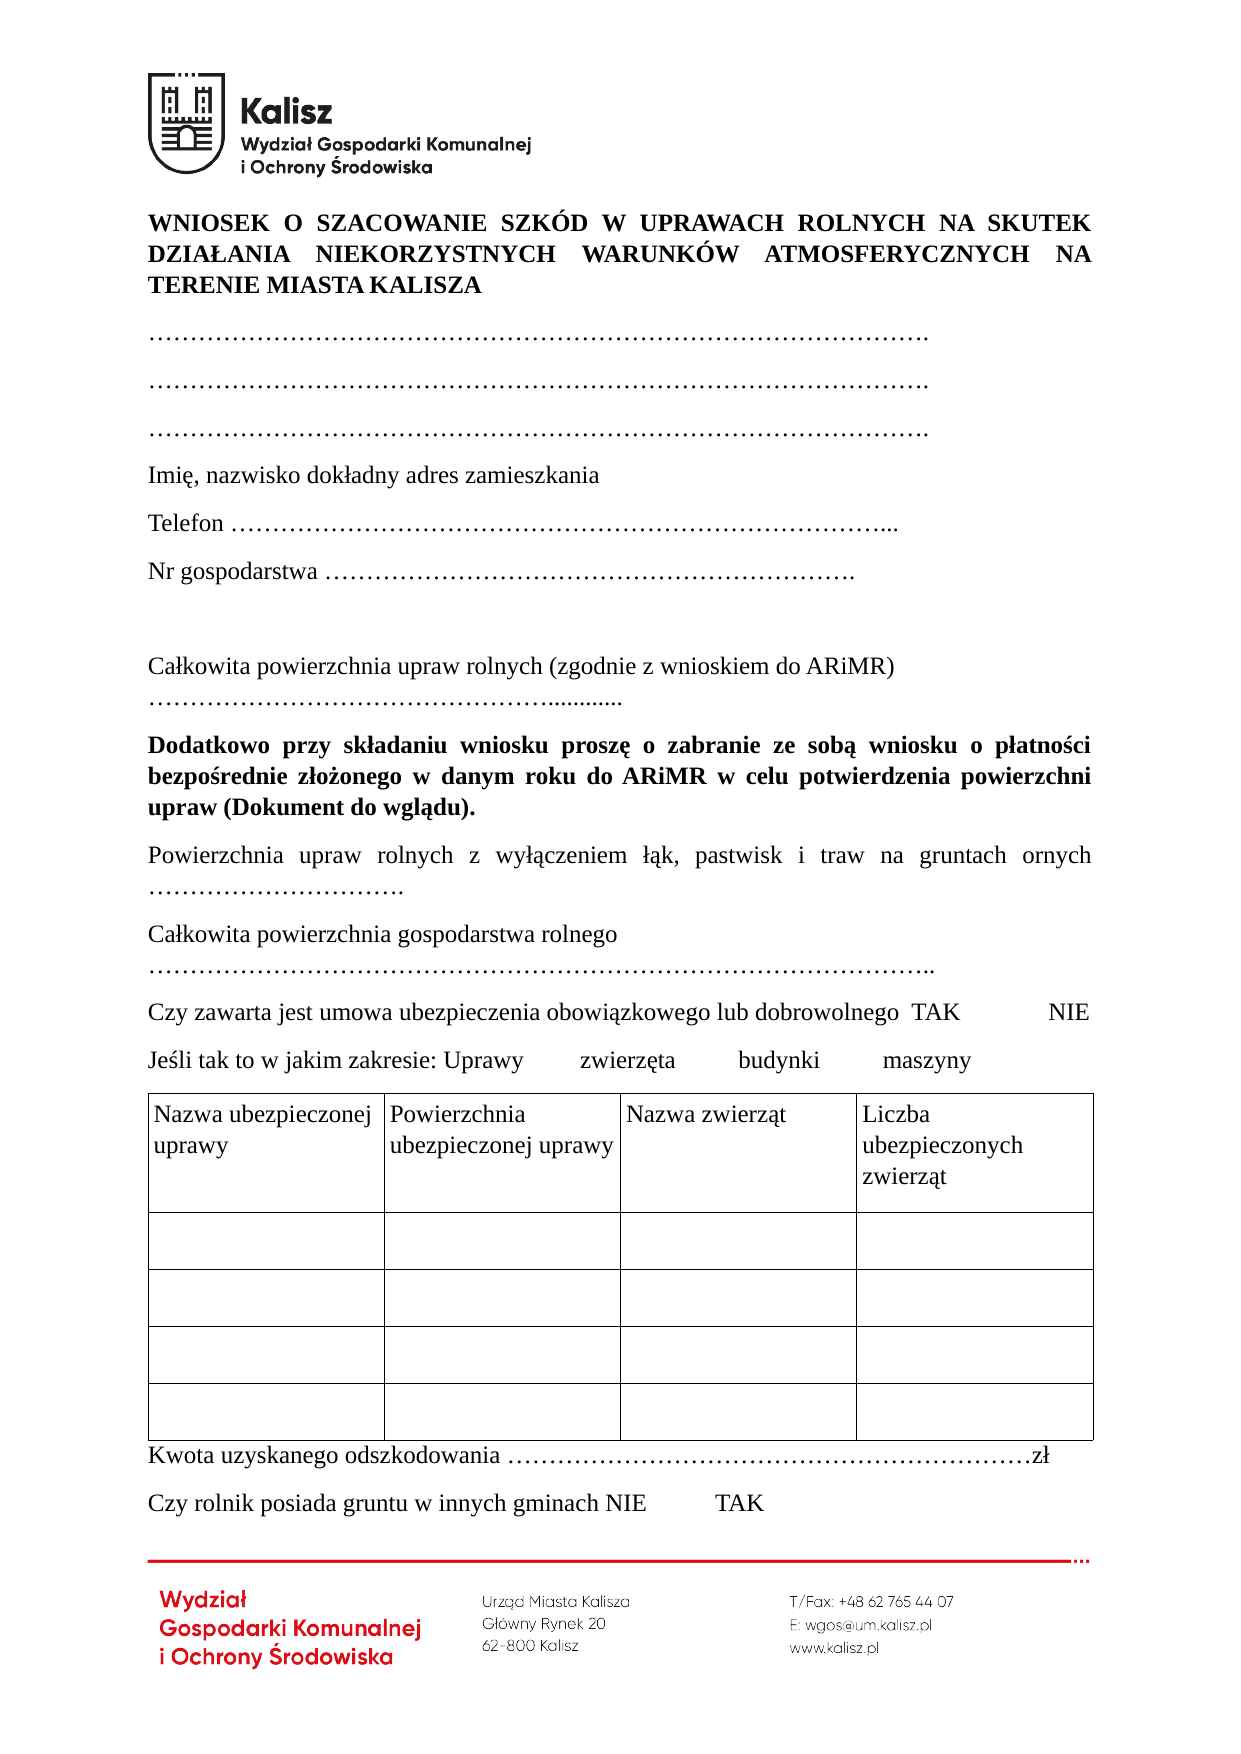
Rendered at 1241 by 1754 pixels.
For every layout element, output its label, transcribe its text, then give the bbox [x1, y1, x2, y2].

table_header Nazwa ubezpieczonej uprawy [149, 1094, 384, 1212]
text …………………………………………………………………………………. [148, 365, 1093, 394]
text Czy rolnik posiada gruntu w innych gminach NIE TAK [148, 1488, 1093, 1516]
table_cell [857, 1270, 1093, 1326]
text Imię, nazwisko dokładny adres zamieszkania [148, 461, 1093, 489]
table_cell [149, 1384, 384, 1440]
table_cell [857, 1327, 1093, 1383]
text WNIOSEK O SZACOWANIE SZKÓD W UPRAWACH ROLNYCH NA SKUTEK DZIAŁANIA NIEKORZYSTNYCH WARUNKÓW ATMOSFERYCZNYCH NA TERENIE MIASTA KALISZA [148, 208, 1093, 298]
table_cell [149, 1213, 384, 1269]
text Nr gospodarstwa ………………………………………………………. [148, 556, 1093, 585]
picture [147, 1557, 1093, 1672]
table_cell [149, 1327, 384, 1383]
text Jeśli tak to w jakim zakresie: Uprawy zwierzęta budynki maszyny [148, 1045, 1093, 1074]
table_cell [621, 1213, 856, 1269]
table_cell [149, 1270, 384, 1326]
text …………………………………………………………………………………. [148, 413, 1093, 442]
table_cell [621, 1384, 856, 1440]
table_cell [385, 1384, 620, 1440]
table_header Powierzchnia ubezpieczonej uprawy [385, 1094, 620, 1212]
table_cell [385, 1213, 620, 1269]
table_cell [857, 1384, 1093, 1440]
text Całkowita powierzchnia gospodarstwa rolnego ………………………………………………………………………………….. [148, 919, 1093, 978]
text …………………………………………………………………………………. [148, 317, 1093, 346]
table_header Nazwa zwierząt [621, 1094, 856, 1212]
text Czy zawarta jest umowa ubezpieczenia obowiązkowego lub dobrowolnego TAK NIE [148, 997, 1093, 1026]
text Całkowita powierzchnia upraw rolnych (zgodnie z wnioskiem do ARiMR)…………………………………………............ [148, 651, 1093, 711]
table_cell [621, 1327, 856, 1383]
table_cell [385, 1270, 620, 1326]
picture [147, 73, 1093, 180]
table_cell [621, 1270, 856, 1326]
table_cell [857, 1213, 1093, 1269]
text Kwota uzyskanego odszkodowania ………………………………………………………zł [148, 1441, 1093, 1469]
table_header Liczba ubezpieczonych zwierząt [857, 1094, 1093, 1212]
text Telefon ……………………………………………………………………... [148, 508, 1093, 537]
table_cell [385, 1327, 620, 1383]
text Powierzchnia upraw rolnych z wyłączeniem łąk, pastwisk i traw na gruntach ornych …………………………. [148, 840, 1093, 900]
text Dodatkowo przy składaniu wniosku proszę o zabranie ze sobą wniosku o płatności bezpośrednie złożonego w danym roku do ARiMR w celu potwierdzenia powierzchni upraw (Dokument do wglądu). [148, 730, 1093, 821]
